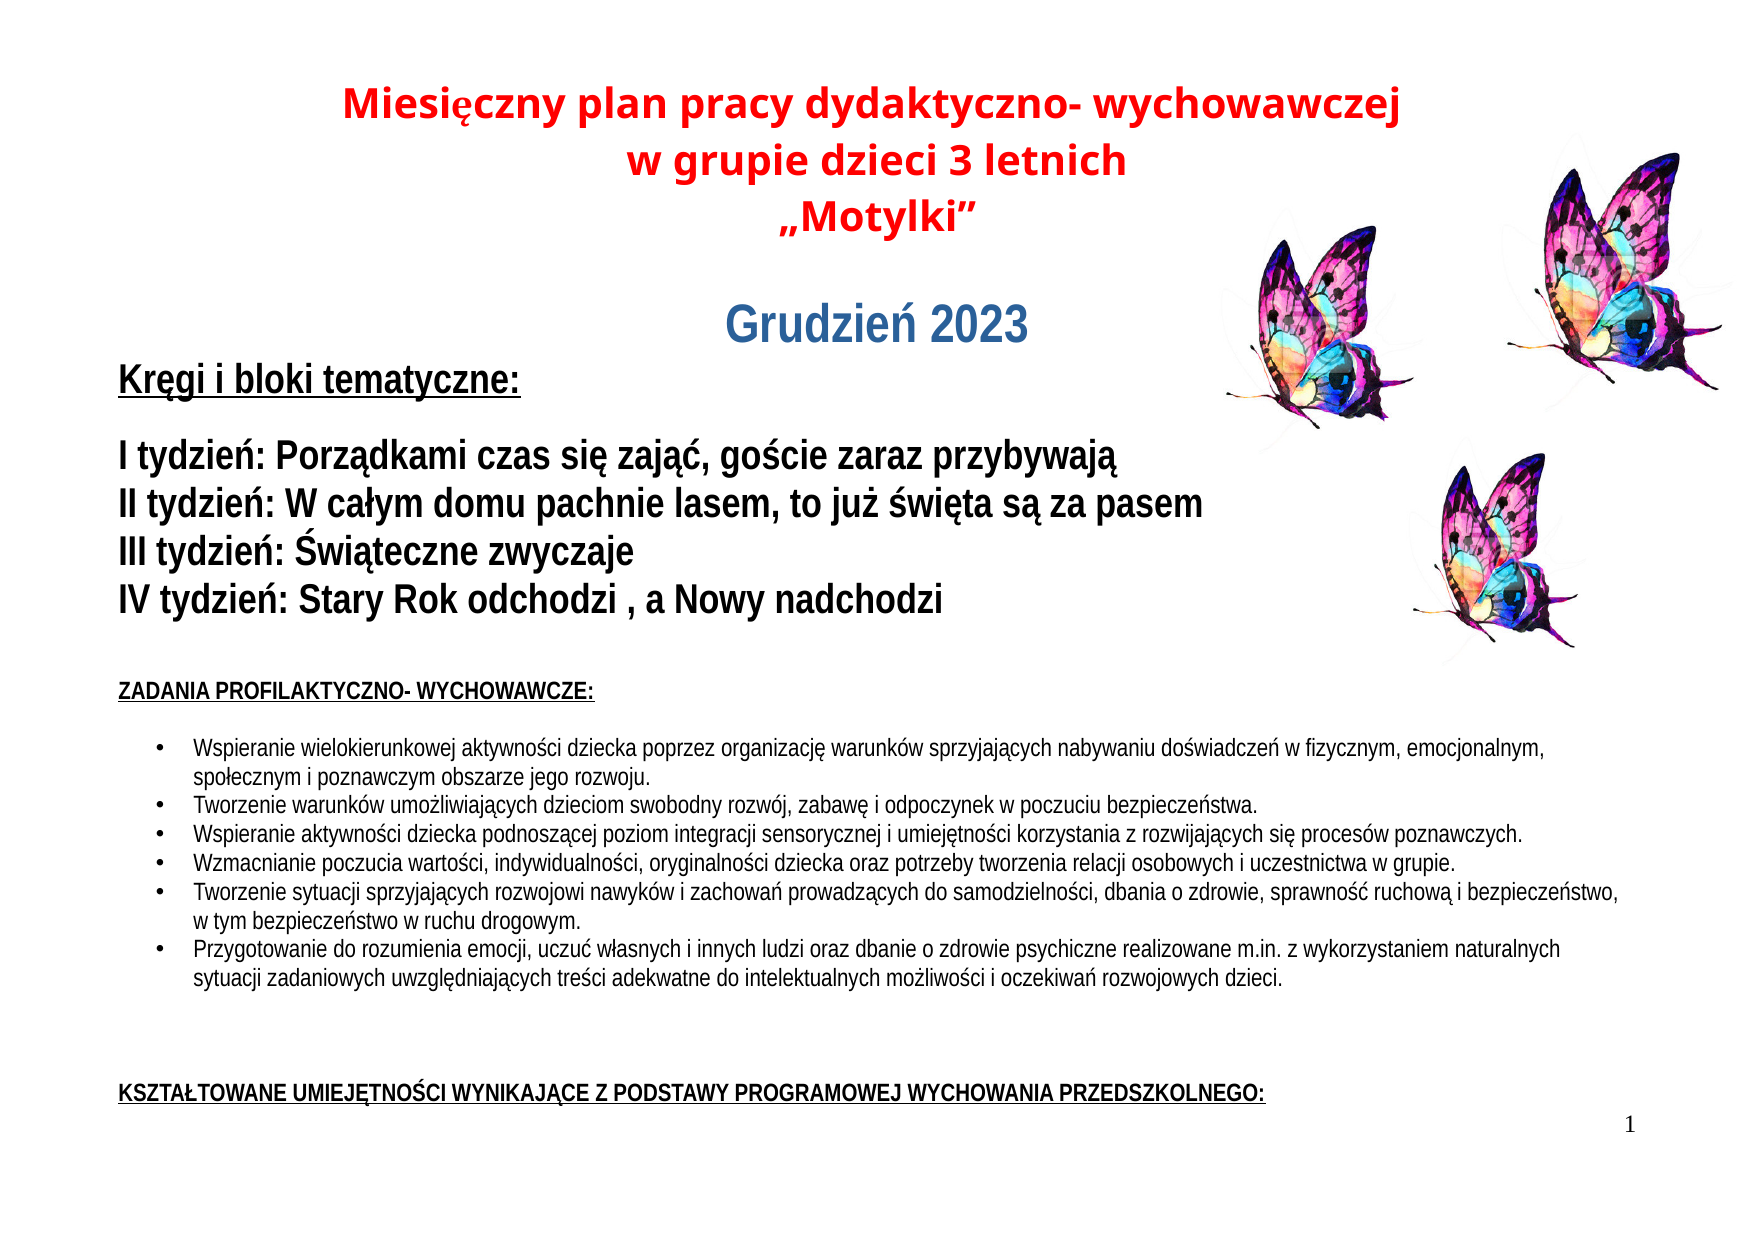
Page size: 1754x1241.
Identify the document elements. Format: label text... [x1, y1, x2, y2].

text [1602, 478, 1636, 526]
text IV tydzień: Stary Rok odchodzi , a Nowy nadchodzi [118, 574, 1384, 622]
text Miesięczny plan pracy dydaktyczno- wychowawczej [118, 74, 1636, 131]
text Grudzień 2023 [118, 292, 1193, 354]
text w grupie dzieci 3 letnich [118, 131, 1469, 187]
text „Motylki” [118, 187, 1469, 244]
list Przygotowanie do rozumienia emocji, uczuć własnych i innych ludzi oraz dbanie o zdrowie psychiczne realizowane m.in. z wykorzystaniem naturalnych sytuacji zadaniowych uwzględniających treści adekwatne do intelektualnych możliwości i oczekiwań rozwojowych dzieci. [156, 934, 1636, 992]
text [1602, 574, 1636, 622]
list Tworzenie sytuacji sprzyjających rozwojowi nawyków i zachowań prowadzących do samodzielności, dbania o zdrowie, sprawność ruchową i bezpieczeństwo, w tym bezpieczeństwo w ruchu drogowym. [156, 877, 1636, 934]
text I tydzień: Porządkami czas się zająć, goście zaraz przybywają [118, 431, 1193, 478]
text [1441, 292, 1469, 354]
text KSZTAŁTOWANE UMIEJĘTNOŚCI WYNIKAJĄCE Z PODSTAWY PROGRAMOWEJ WYCHOWANIA PRZEDSZKOLNEGO: [118, 1078, 1636, 1107]
text ZADANIA PROFILAKTYCZNO- WYCHOWAWCZE: [118, 676, 1636, 704]
text II tydzień: W całym domu pachnie lasem, to już święta są za pasem [118, 478, 1384, 526]
text [1441, 354, 1469, 402]
list Wzmacnianie poczucia wartości, indywidualności, oryginalności dziecka oraz potrzeby tworzenia relacji osobowych i uczestnictwa w grupie. [156, 848, 1636, 877]
text III tydzień: Świąteczne zwyczaje [118, 526, 1384, 574]
list Wspieranie aktywności dziecka podnoszącej poziom integracji sensorycznej i umiejętności korzystania z rozwijających się procesów poznawczych. [156, 819, 1636, 848]
text [1602, 526, 1636, 574]
list Tworzenie warunków umożliwiających dzieciom swobodny rozwój, zabawę i odpoczynek w poczuciu bezpieczeństwa. [156, 790, 1636, 819]
list Wspieranie wielokierunkowej aktywności dziecka poprzez organizację warunków sprzyjających nabywaniu doświadczeń w fizycznym, emocjonalnym, społecznym i poznawczym obszarze jego rozwoju. [156, 733, 1636, 790]
text Kręgi i bloki tematyczne: [118, 354, 1193, 402]
